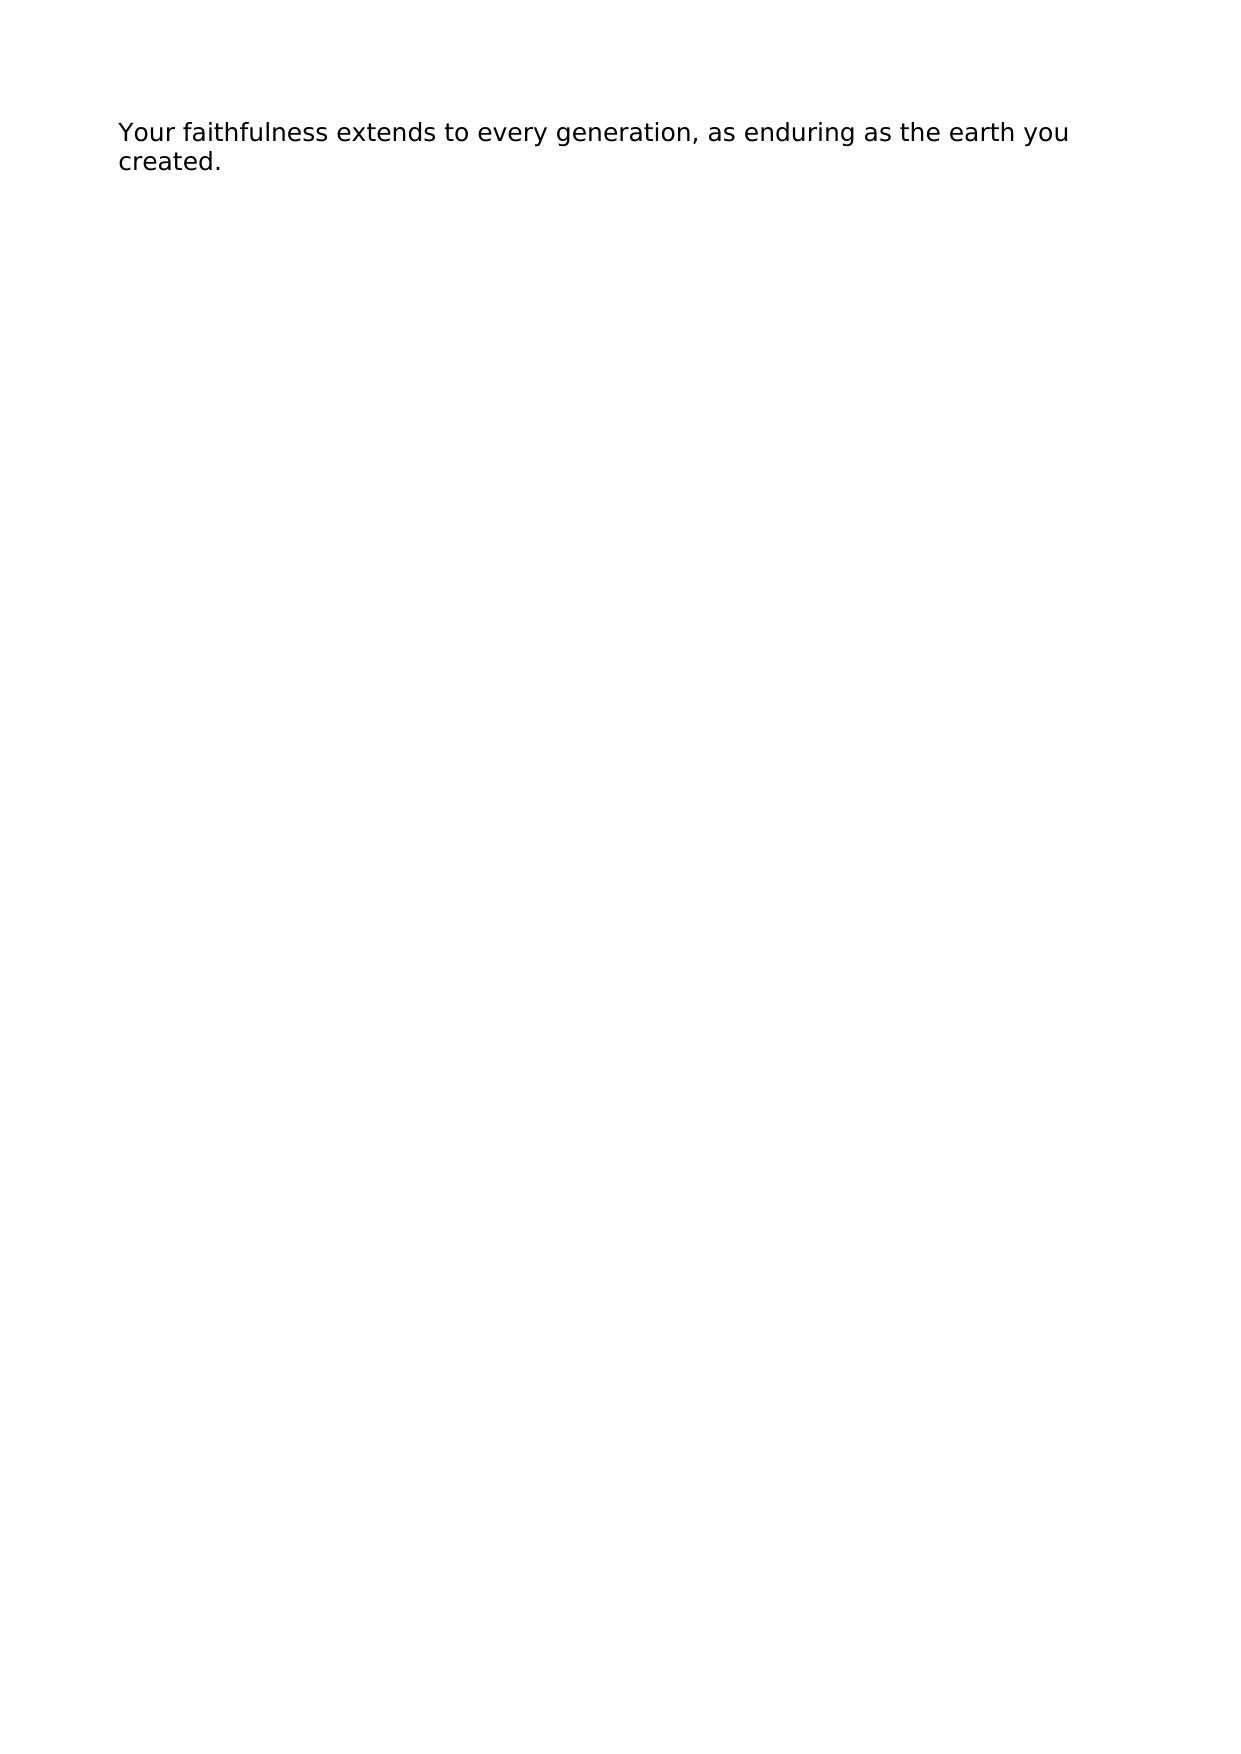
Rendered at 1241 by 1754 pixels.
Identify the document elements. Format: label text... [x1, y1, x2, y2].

text Your faithfulness extends to every generation, as enduring as the earth you created. [118, 118, 1122, 176]
